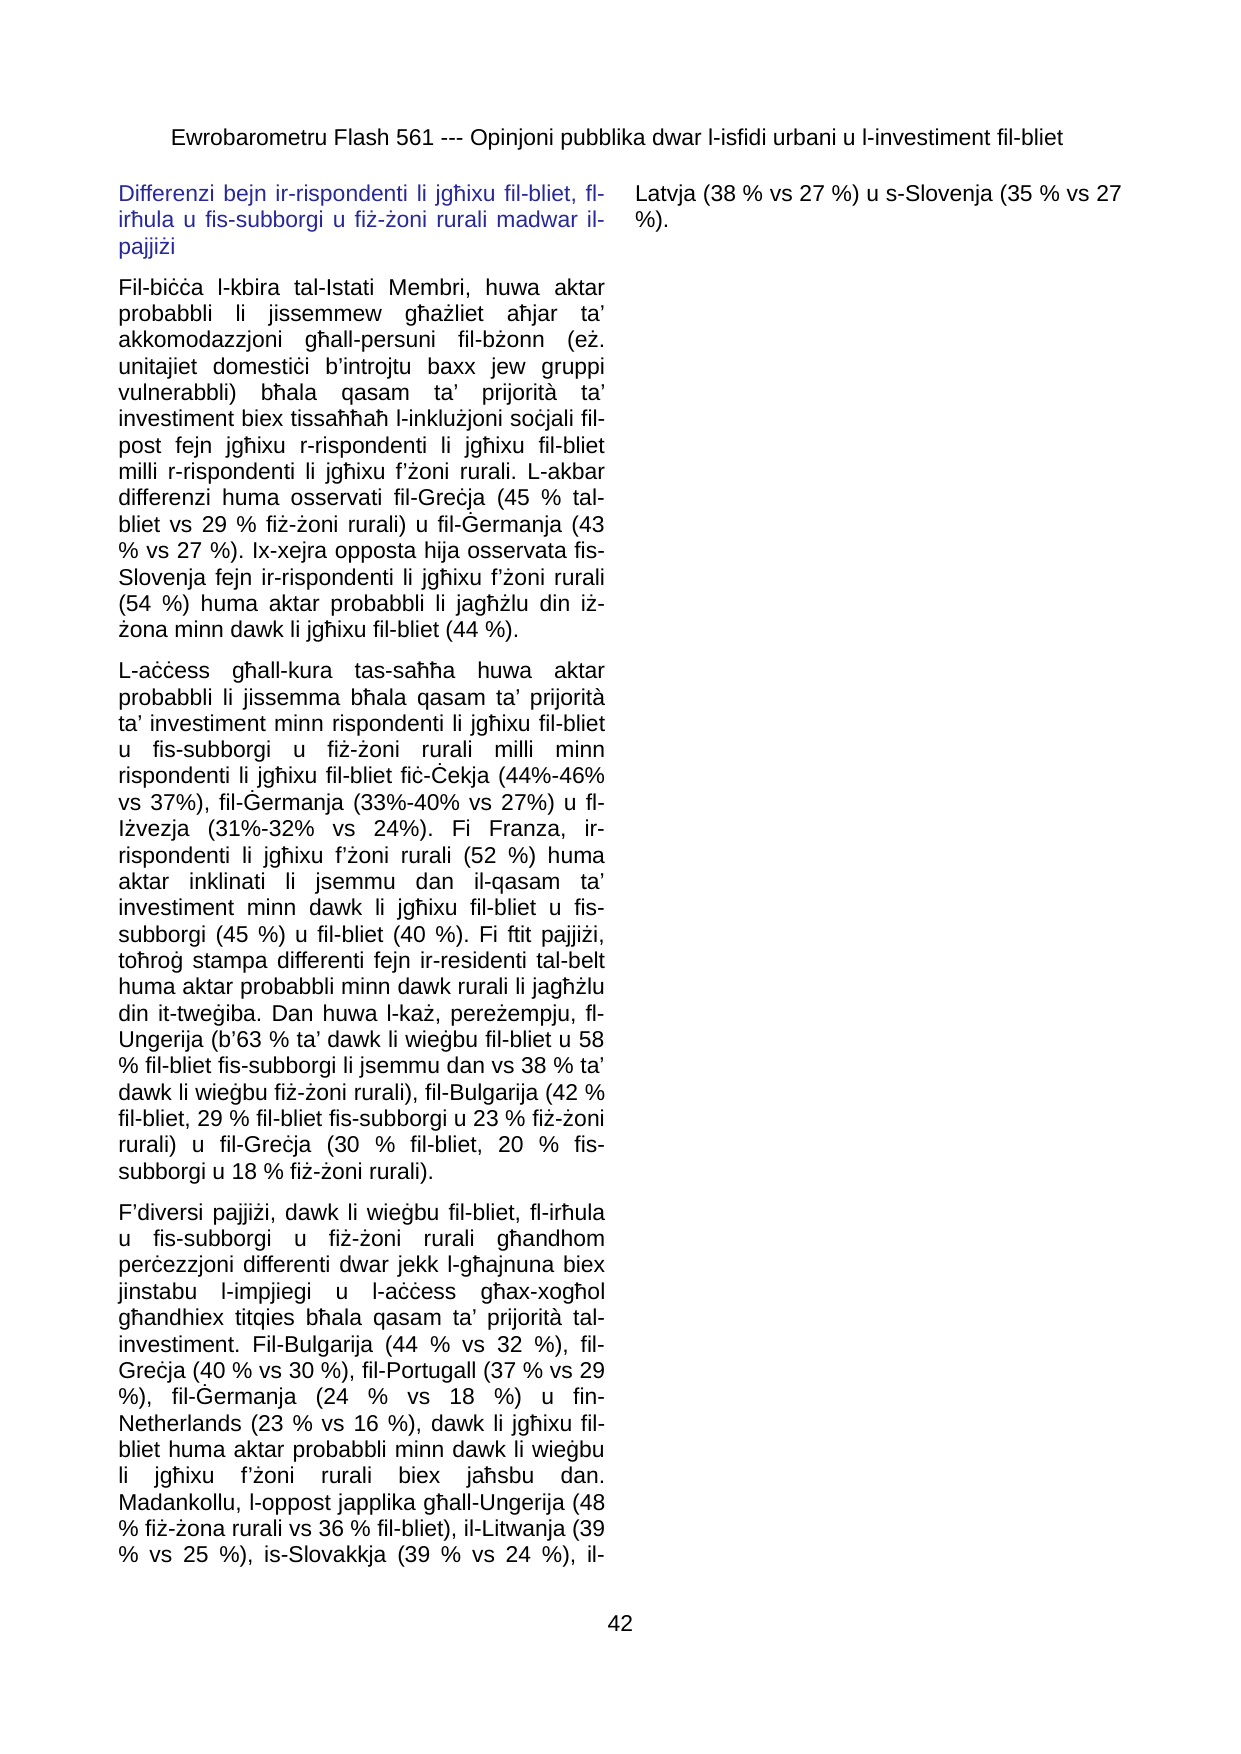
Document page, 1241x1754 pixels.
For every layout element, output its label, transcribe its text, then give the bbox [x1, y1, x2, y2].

text Latvja (38 % vs 27 %) u s-Slovenja (35 % vs 27 %). [635, 180, 1122, 233]
text F’diversi pajjiżi, dawk li wieġbu fil-bliet, fl-irħula u fis-subborgi u fiż-żoni rurali għandhom perċezzjoni differenti dwar jekk l-għajnuna biex jinstabu l-impjiegi u l-aċċess għax-xogħol għandhiex titqies bħala qasam ta’ prijorità tal-investiment. Fil-Bulgarija (44 % vs 32 %), fil-Greċja (40 % vs 30 %), fil-Portugall (37 % vs 29 %), fil-Ġermanja (24 % vs 18 %) u fin-Netherlands (23 % vs 16 %), dawk li jgħixu fil-bliet huma aktar probabbli minn dawk li wieġbu li jgħixu f’żoni rurali biex jaħsbu dan. Madankollu, l-oppost japplika għall-Ungerija (48 % fiż-żona rurali vs 36 % fil-bliet), il-Litwanja (39 % vs 25 %), is-Slovakkja (39 % vs 24 %), il- [118, 1199, 605, 1568]
text Fil-biċċa l-kbira tal-Istati Membri, huwa aktar probabbli li jissemmew għażliet aħjar ta’ akkomodazzjoni għall-persuni fil-bżonn (eż. unitajiet domestiċi b’introjtu baxx jew gruppi vulnerabbli) bħala qasam ta’ prijorità ta’ investiment biex tissaħħaħ l-inklużjoni soċjali fil-post fejn jgħixu r-rispondenti li jgħixu fil-bliet milli r-rispondenti li jgħixu f’żoni rurali. L-akbar differenzi huma osservati fil-Greċja (45 % tal-bliet vs 29 % fiż-żoni rurali) u fil-Ġermanja (43 % vs 27 %). Ix-xejra opposta hija osservata fis-Slovenja fejn ir-rispondenti li jgħixu f’żoni rurali (54 %) huma aktar probabbli li jagħżlu din iż-żona minn dawk li jgħixu fil-bliet (44 %). [118, 273, 605, 642]
text Differenzi bejn ir-rispondenti li jgħixu fil-bliet, fl-irħula u fis-subborgi u fiż-żoni rurali madwar il-pajjiżi [118, 180, 605, 259]
text L-aċċess għall-kura tas-saħħa huwa aktar probabbli li jissemma bħala qasam ta’ prijorità ta’ investiment minn rispondenti li jgħixu fil-bliet u fis-subborgi u fiż-żoni rurali milli minn rispondenti li jgħixu fil-bliet fiċ-Ċekja (44%-46% vs 37%), fil-Ġermanja (33%-40% vs 27%) u fl-Iżvezja (31%-32% vs 24%). Fi Franza, ir-rispondenti li jgħixu f’żoni rurali (52 %) huma aktar inklinati li jsemmu dan il-qasam ta’ investiment minn dawk li jgħixu fil-bliet u fis-subborgi (45 %) u fil-bliet (40 %). Fi ftit pajjiżi, toħroġ stampa differenti fejn ir-residenti tal-belt huma aktar probabbli minn dawk rurali li jagħżlu din it-tweġiba. Dan huwa l-każ, pereżempju, fl-Ungerija (b’63 % ta’ dawk li wieġbu fil-bliet u 58 % fil-bliet fis-subborgi li jsemmu dan vs 38 % ta’ dawk li wieġbu fiż-żoni rurali), fil-Bulgarija (42 % fil-bliet, 29 % fil-bliet fis-subborgi u 23 % fiż-żoni rurali) u fil-Greċja (30 % fil-bliet, 20 % fis-subborgi u 18 % fiż-żoni rurali). [118, 657, 605, 1184]
